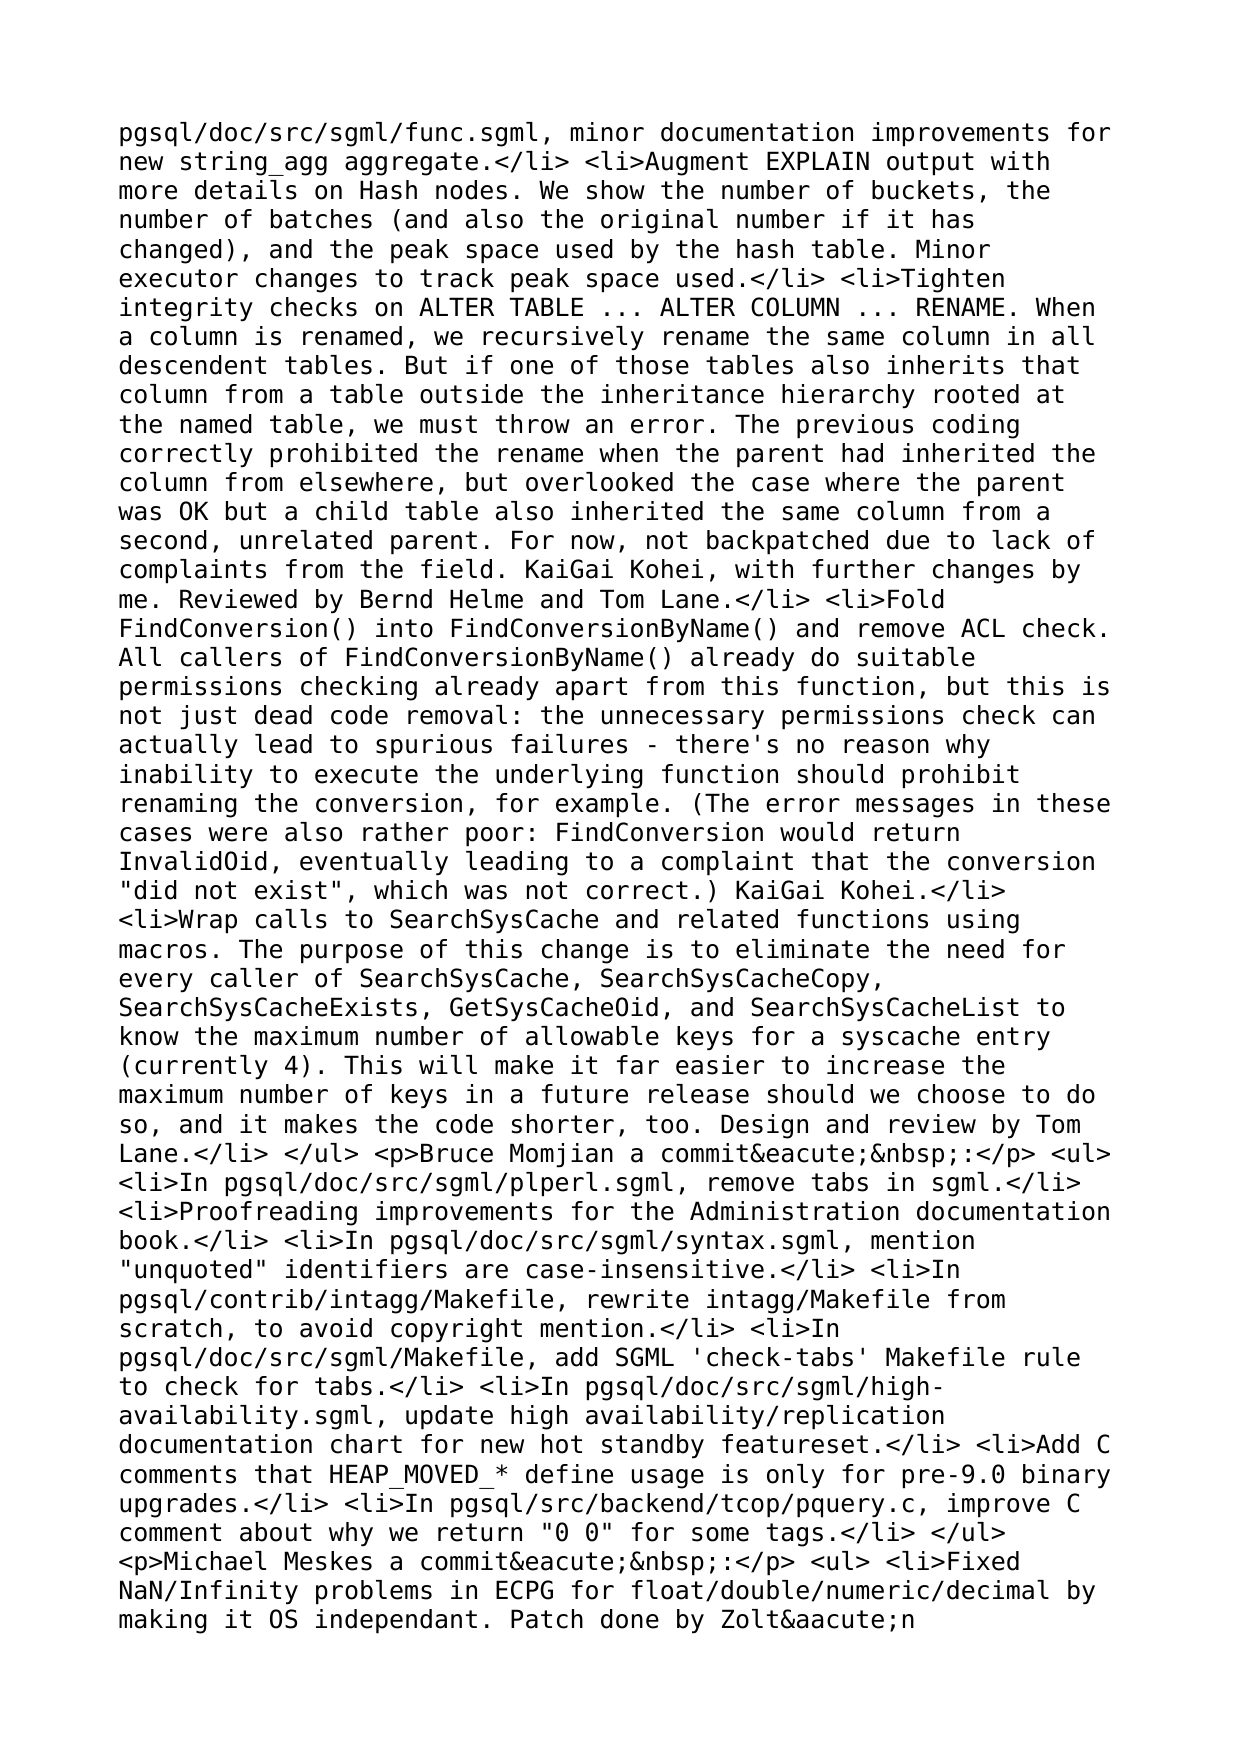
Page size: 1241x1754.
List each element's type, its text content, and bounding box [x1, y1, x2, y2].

text pgsql/doc/src/sgml/func.sgml, minor documentation improvements for new string_agg aggregate.</li> <li>Augment EXPLAIN output with more details on Hash nodes. We show the number of buckets, the number of batches (and also the original number if it has changed), and the peak space used by the hash table. Minor executor changes to track peak space used.</li> <li>Tighten integrity checks on ALTER TABLE ... ALTER COLUMN ... RENAME. When a column is renamed, we recursively rename the same column in all descendent tables. But if one of those tables also inherits that column from a table outside the inheritance hierarchy rooted at the named table, we must throw an error. The previous coding correctly prohibited the rename when the parent had inherited the column from elsewhere, but overlooked the case where the parent was OK but a child table also inherited the same column from a second, unrelated parent. For now, not backpatched due to lack of complaints from the field. KaiGai Kohei, with further changes by me. Reviewed by Bernd Helme and Tom Lane.</li> <li>Fold FindConversion() into FindConversionByName() and remove ACL check. All callers of FindConversionByName() already do suitable permissions checking already apart from this function, but this is not just dead code removal: the unnecessary permissions check can actually lead to spurious failures - there's no reason why inability to execute the underlying function should prohibit renaming the conversion, for example. (The error messages in these cases were also rather poor: FindConversion would return InvalidOid, eventually leading to a complaint that the conversion "did not exist", which was not correct.) KaiGai Kohei.</li> <li>Wrap calls to SearchSysCache and related functions using macros. The purpose of this change is to eliminate the need for every caller of SearchSysCache, SearchSysCacheCopy, SearchSysCacheExists, GetSysCacheOid, and SearchSysCacheList to know the maximum number of allowable keys for a syscache entry (currently 4). This will make it far easier to increase the maximum number of keys in a future release should we choose to do so, and it makes the code shorter, too. Design and review by Tom Lane.</li> </ul> <p>Bruce Momjian a commit&eacute;&nbsp;:</p> <ul> <li>In pgsql/doc/src/sgml/plperl.sgml, remove tabs in sgml.</li> <li>Proofreading improvements for the Administration documentation book.</li> <li>In pgsql/doc/src/sgml/syntax.sgml, mention "unquoted" identifiers are case-insensitive.</li> <li>In pgsql/contrib/intagg/Makefile, rewrite intagg/Makefile from scratch, to avoid copyright mention.</li> <li>In pgsql/doc/src/sgml/Makefile, add SGML 'check-tabs' Makefile rule to check for tabs.</li> <li>In pgsql/doc/src/sgml/high-availability.sgml, update high availability/replication documentation chart for new hot standby featureset.</li> <li>Add C comments that HEAP_MOVED_* define usage is only for pre-9.0 binary upgrades.</li> <li>In pgsql/src/backend/tcop/pquery.c, improve C comment about why we return "0 0" for some tags.</li> </ul> <p>Michael Meskes a commit&eacute;&nbsp;:</p> <ul> <li>Fixed NaN/Infinity problems in ECPG for float/double/numeric/decimal by making it OS independant. Patch done by Zolt&aacute;n [118, 118, 1122, 1635]
